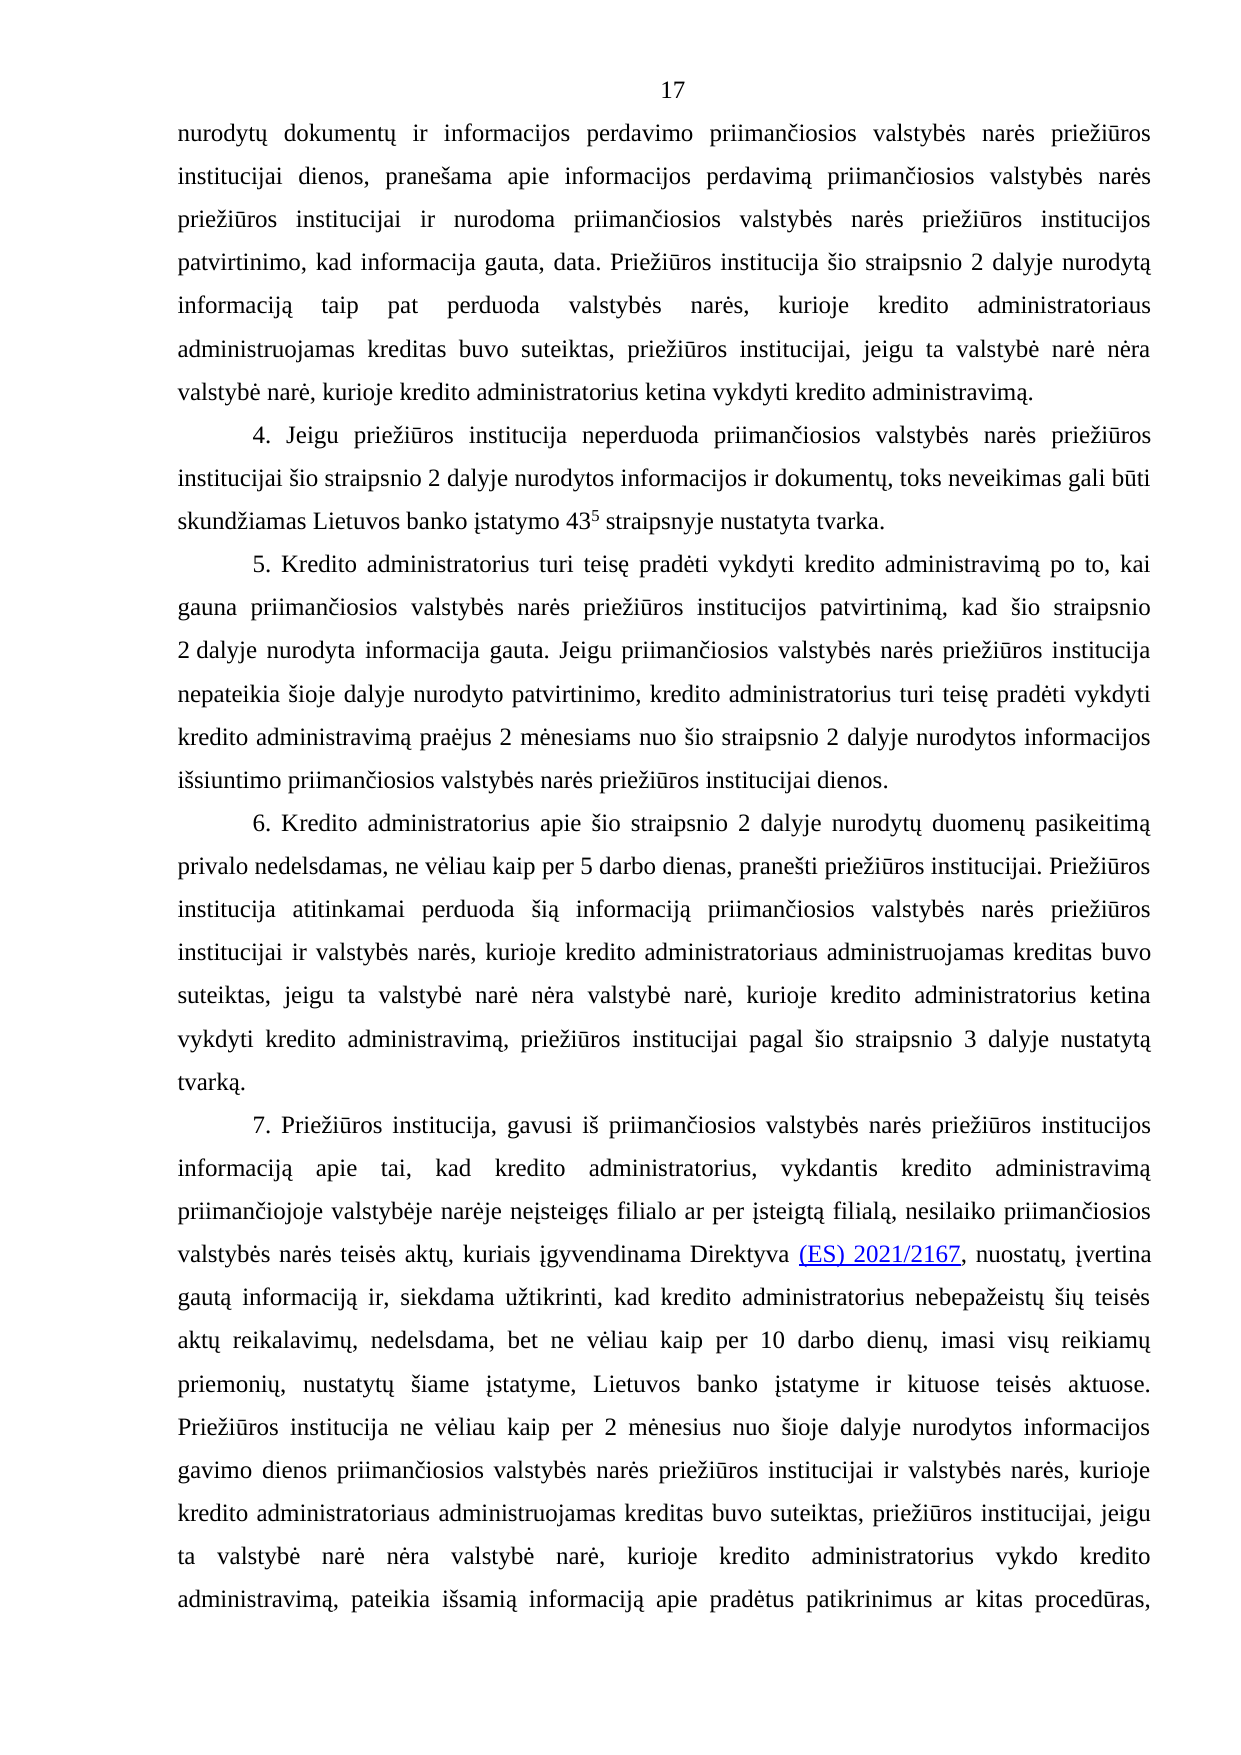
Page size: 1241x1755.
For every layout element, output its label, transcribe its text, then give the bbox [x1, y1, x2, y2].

text 4. Jeigu priežiūros institucija neperduoda priimančiosios valstybės narės priežiūros institucijai šio straipsnio 2 dalyje nurodytos informacijos ir dokumentų, toks neveikimas gali būti skundžiamas Lietuvos banko įstatymo 435 straipsnyje nustatyta tvarka. [177, 420, 1152, 535]
text 6. Kredito administratorius apie šio straipsnio 2 dalyje nurodytų duomenų pasikeitimą privalo nedelsdamas, ne vėliau kaip per 5 darbo dienas, pranešti priežiūros institucijai. Priežiūros institucija atitinkamai perduoda šią informaciją priimančiosios valstybės narės priežiūros institucijai ir valstybės narės, kurioje kredito administratoriaus administruojamas kreditas buvo suteiktas, jeigu ta valstybė narė nėra valstybė narė, kurioje kredito administratorius ketina vykdyti kredito administravimą, priežiūros institucijai pagal šio straipsnio 3 dalyje nustatytą tvarką. [177, 808, 1152, 1096]
text 5. Kredito administratorius turi teisę pradėti vykdyti kredito administravimą po to, kai gauna priimančiosios valstybės narės priežiūros institucijos patvirtinimą, kad šio straipsnio 2 dalyje nurodyta informacija gauta. Jeigu priimančiosios valstybės narės priežiūros institucija nepateikia šioje dalyje nurodyto patvirtinimo, kredito administratorius turi teisę pradėti vykdyti kredito administravimą praėjus 2 mėnesiams nuo šio straipsnio 2 dalyje nurodytos informacijos išsiuntimo priimančiosios valstybės narės priežiūros institucijai dienos. [177, 549, 1152, 794]
text 7. Priežiūros institucija, gavusi iš priimančiosios valstybės narės priežiūros institucijos informaciją apie tai, kad kredito administratorius, vykdantis kredito administravimą priimančiojoje valstybėje narėje neįsteigęs filialo ar per įsteigtą filialą, nesilaiko priimančiosios valstybės narės teisės aktų, kuriais įgyvendinama Direktyva (ES) 2021/2167, nuostatų, įvertina gautą informaciją ir, siekdama užtikrinti, kad kredito administratorius nebepažeistų šių teisės aktų reikalavimų, nedelsdama, bet ne vėliau kaip per 10 darbo dienų, imasi visų reikiamų priemonių, nustatytų šiame įstatyme, Lietuvos banko įstatyme ir kituose teisės aktuose. Priežiūros institucija ne vėliau kaip per 2 mėnesius nuo šioje dalyje nurodytos informacijos gavimo dienos priimančiosios valstybės narės priežiūros institucijai ir valstybės narės, kurioje kredito administratoriaus administruojamas kreditas buvo suteiktas, priežiūros institucijai, jeigu ta valstybė narė nėra valstybė narė, kurioje kredito administratorius vykdo kredito administravimą, pateikia išsamią informaciją apie pradėtus patikrinimus ar kitas procedūras, [177, 1110, 1152, 1613]
text nurodytų dokumentų ir informacijos perdavimo priimančiosios valstybės narės priežiūros institucijai dienos, pranešama apie informacijos perdavimą priimančiosios valstybės narės priežiūros institucijai ir nurodoma priimančiosios valstybės narės priežiūros institucijos patvirtinimo, kad informacija gauta, data. Priežiūros institucija šio straipsnio 2 dalyje nurodytą informaciją taip pat perduoda valstybės narės, kurioje kredito administratoriaus administruojamas kreditas buvo suteiktas, priežiūros institucijai, jeigu ta valstybė narė nėra valstybė narė, kurioje kredito administratorius ketina vykdyti kredito administravimą. [177, 118, 1152, 406]
